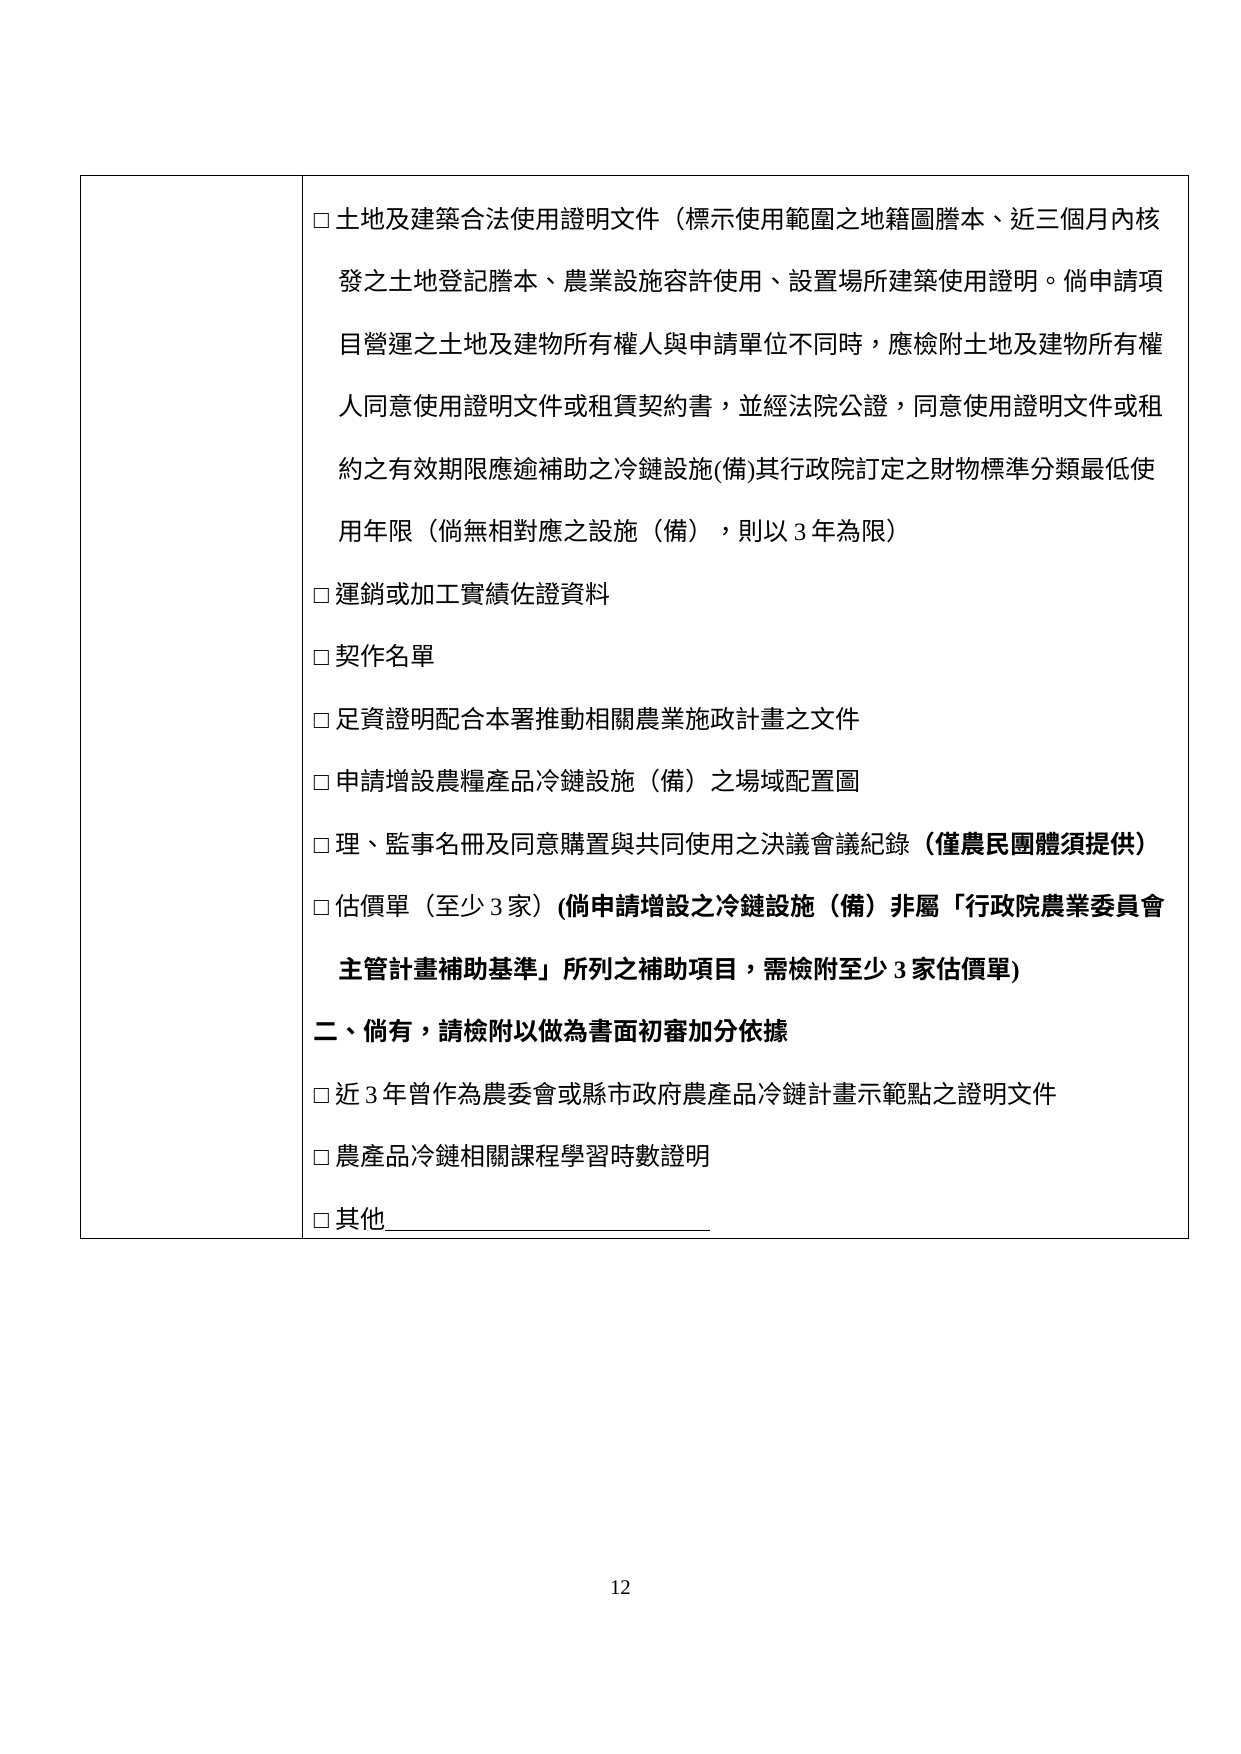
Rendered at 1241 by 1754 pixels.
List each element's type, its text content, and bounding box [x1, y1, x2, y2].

table_cell [81, 176, 302, 1238]
table_cell □ 土地及建築合法使用證明文件（標示使用範圍之地籍圖謄本、近三個月內核發之土地登記謄本、農業設施容許使用、設置場所建築使用證明。倘申請項目營運之土地及建物所有權人與申請單位不同時，應檢附土地及建物所有權人同意使用證明文件或租賃契約書，並經法院公證，同意使用證明文件或租約之有效期限應逾補助之冷鏈設施(備)其行政院訂定之財物標準分類最低使用年限（倘無相對應之設施（備），則以3年為限） □ 運銷或加工實績佐證資料 □ 契作名單 □ 足資證明配合本署推動相關農業施政計畫之文件 □ 申請增設農糧產品冷鏈設施（備）之場域配置圖 □ 理、監事名冊及同意購置與共同使用之決議會議紀錄（僅農民團體須提供） □ 估價單（至少3家）(倘申請增設之冷鏈設施（備）非屬「行政院農業委員會主管計畫補助基準」所列之補助項目，需檢附至少3家估價單) 二、倘有，請檢附以做為書面初審加分依據 □ 近3年曾作為農委會或縣市政府農產品冷鏈計畫示範點之證明文件 □ 農產品冷鏈相關課程學習時數證明 □ 其他＿＿＿＿＿＿＿＿＿＿＿＿＿ [303, 176, 1188, 1238]
